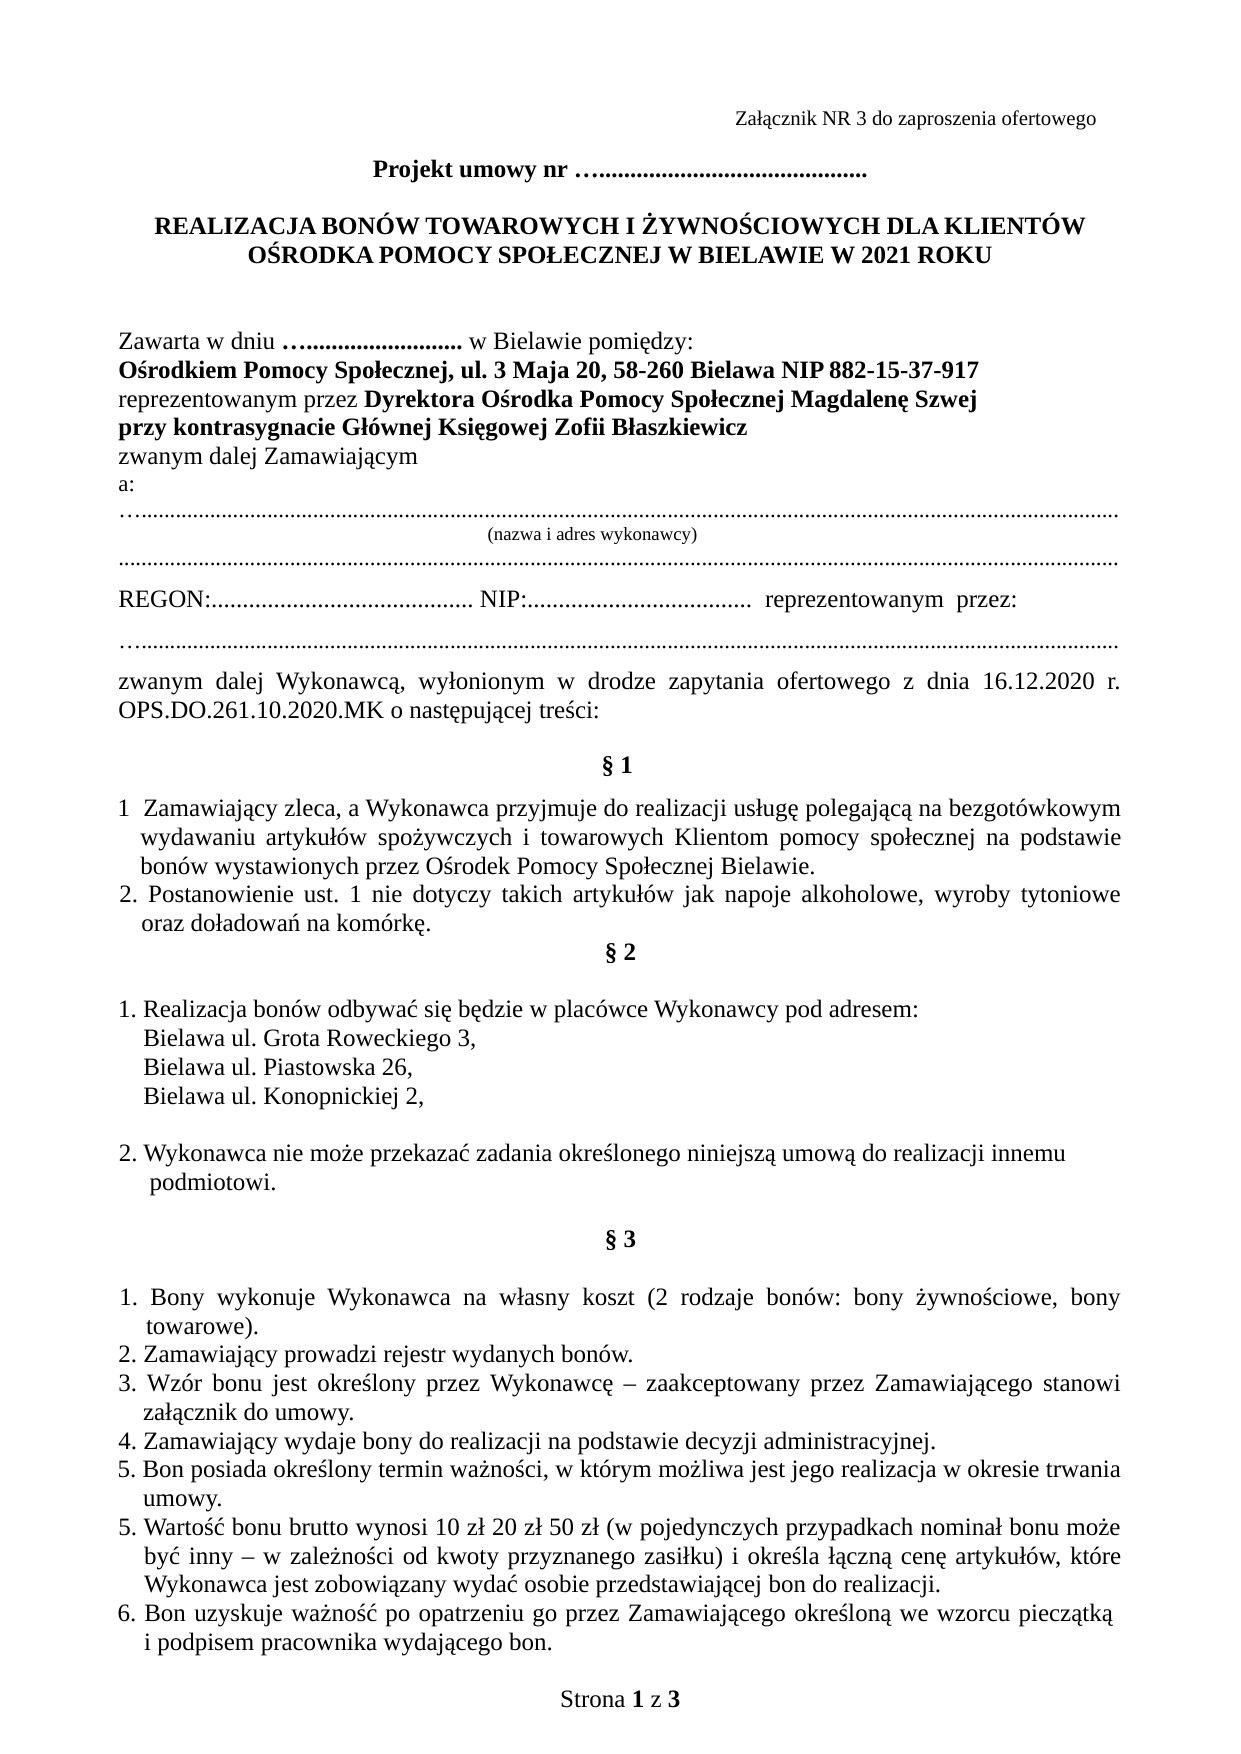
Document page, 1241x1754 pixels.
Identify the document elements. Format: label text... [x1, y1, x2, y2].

text 2. Zamawiający prowadzi rejestr wydanych bonów. [118, 1339, 1122, 1368]
text Zawarta w dniu …......................... w Bielawie pomiędzy: [118, 326, 1122, 355]
text ............................................................................................................................................................................... [118, 544, 1122, 571]
text reprezentowanym przez Dyrektora Ośrodka Pomocy Społecznej Magdalenę Szwej [118, 384, 1122, 412]
text 6. Bon uzyskuje ważność po opatrzeniu go przez Zamawiającego określoną we wzorcu pieczątką i podpisem pracownika wydającego bon. [117, 1598, 1122, 1656]
text § 3 [118, 1224, 1122, 1253]
text zwanym dalej Zamawiającym [118, 441, 1122, 470]
text 5. Bon posiada określony termin ważności, w którym możliwa jest jego realizacja w okresie trwania umowy. [117, 1454, 1122, 1512]
text 2. Postanowienie ust. 1 nie dotyczy takich artykułów jak napoje alkoholowe, wyroby tytoniowe oraz doładowań na komórkę. [119, 879, 1122, 937]
text REGON:.......................................... NIP:.................................... reprezentowanym przez: [118, 584, 1122, 612]
list podmiotowi. [118, 1167, 1122, 1196]
text Bielawa ul. Piastowska 26, [118, 1052, 1122, 1081]
text (nazwa i adres wykonawcy) [118, 523, 1122, 544]
text § 2 [118, 937, 1122, 966]
text 1. Bony wykonuje Wykonawca na własny koszt (2 rodzaje bonów: bony żywnościowe, bony towarowe). [119, 1282, 1122, 1339]
text a: [118, 470, 1122, 496]
text 1 Zamawiający zleca, a Wykonawca przyjmuje do realizacji usługę polegającą na bezgotówkowym wydawaniu artykułów spożywczych i towarowych Klientom pomocy społecznej na podstawie bonów wystawionych przez Ośrodek Pomocy Społecznej Bielawie. [117, 793, 1122, 879]
text przy kontrasygnacie Głównej Księgowej Zofii Błaszkiewicz [118, 412, 1122, 441]
text 2. Wykonawca nie może przekazać zadania określonego niniejszą umową do realizacji innemu [118, 1138, 1122, 1167]
text Ośrodkiem Pomocy Społecznej, ul. 3 Maja 20, 58-260 Bielawa NIP 882-15-37-917 [118, 355, 1122, 384]
text REALIZACJA BONÓW TOWAROWYCH I ŻYWNOŚCIOWYCH DLA KLIENTÓW OŚRODKA POMOCY SPOŁECZNEJ W BIELAWIE W 2021 ROKU [118, 211, 1122, 269]
text …........................................................................................................................................................................... [118, 496, 1122, 523]
text zwanym dalej Wykonawcą, wyłonionym w drodze zapytania ofertowego z dnia 16.12.2020 r. OPS.DO.261.10.2020.MK o następującej treści: [118, 666, 1122, 724]
text …........................................................................................................................................................................... [118, 627, 1122, 653]
text 3. Wzór bonu jest określony przez Wykonawcę – zaakceptowany przez Zamawiającego stanowi załącznik do umowy. [118, 1368, 1122, 1426]
text 4. Zamawiający wydaje bony do realizacji na podstawie decyzji administracyjnej. [118, 1426, 1122, 1454]
text 1. Realizacja bonów odbywać się będzie w placówce Wykonawcy pod adresem: [118, 994, 1122, 1023]
text Załącznik NR 3 do zaproszenia ofertowego [118, 106, 1122, 129]
text § 1 [118, 750, 1122, 779]
text Bielawa ul. Konopnickiej 2, [118, 1081, 1122, 1109]
text Bielawa ul. Grota Roweckiego 3, [118, 1023, 1122, 1052]
text Projekt umowy nr …........................................... [118, 154, 1122, 182]
text 5. Wartość bonu brutto wynosi 10 zł 20 zł 50 zł (w pojedynczych przypadkach nominał bonu może być inny – w zależności od kwoty przyznanego zasiłku) i określa łączną cenę artykułów, które Wykonawca jest zobowiązany wydać osobie przedstawiającej bon do realizacji. [118, 1512, 1122, 1598]
